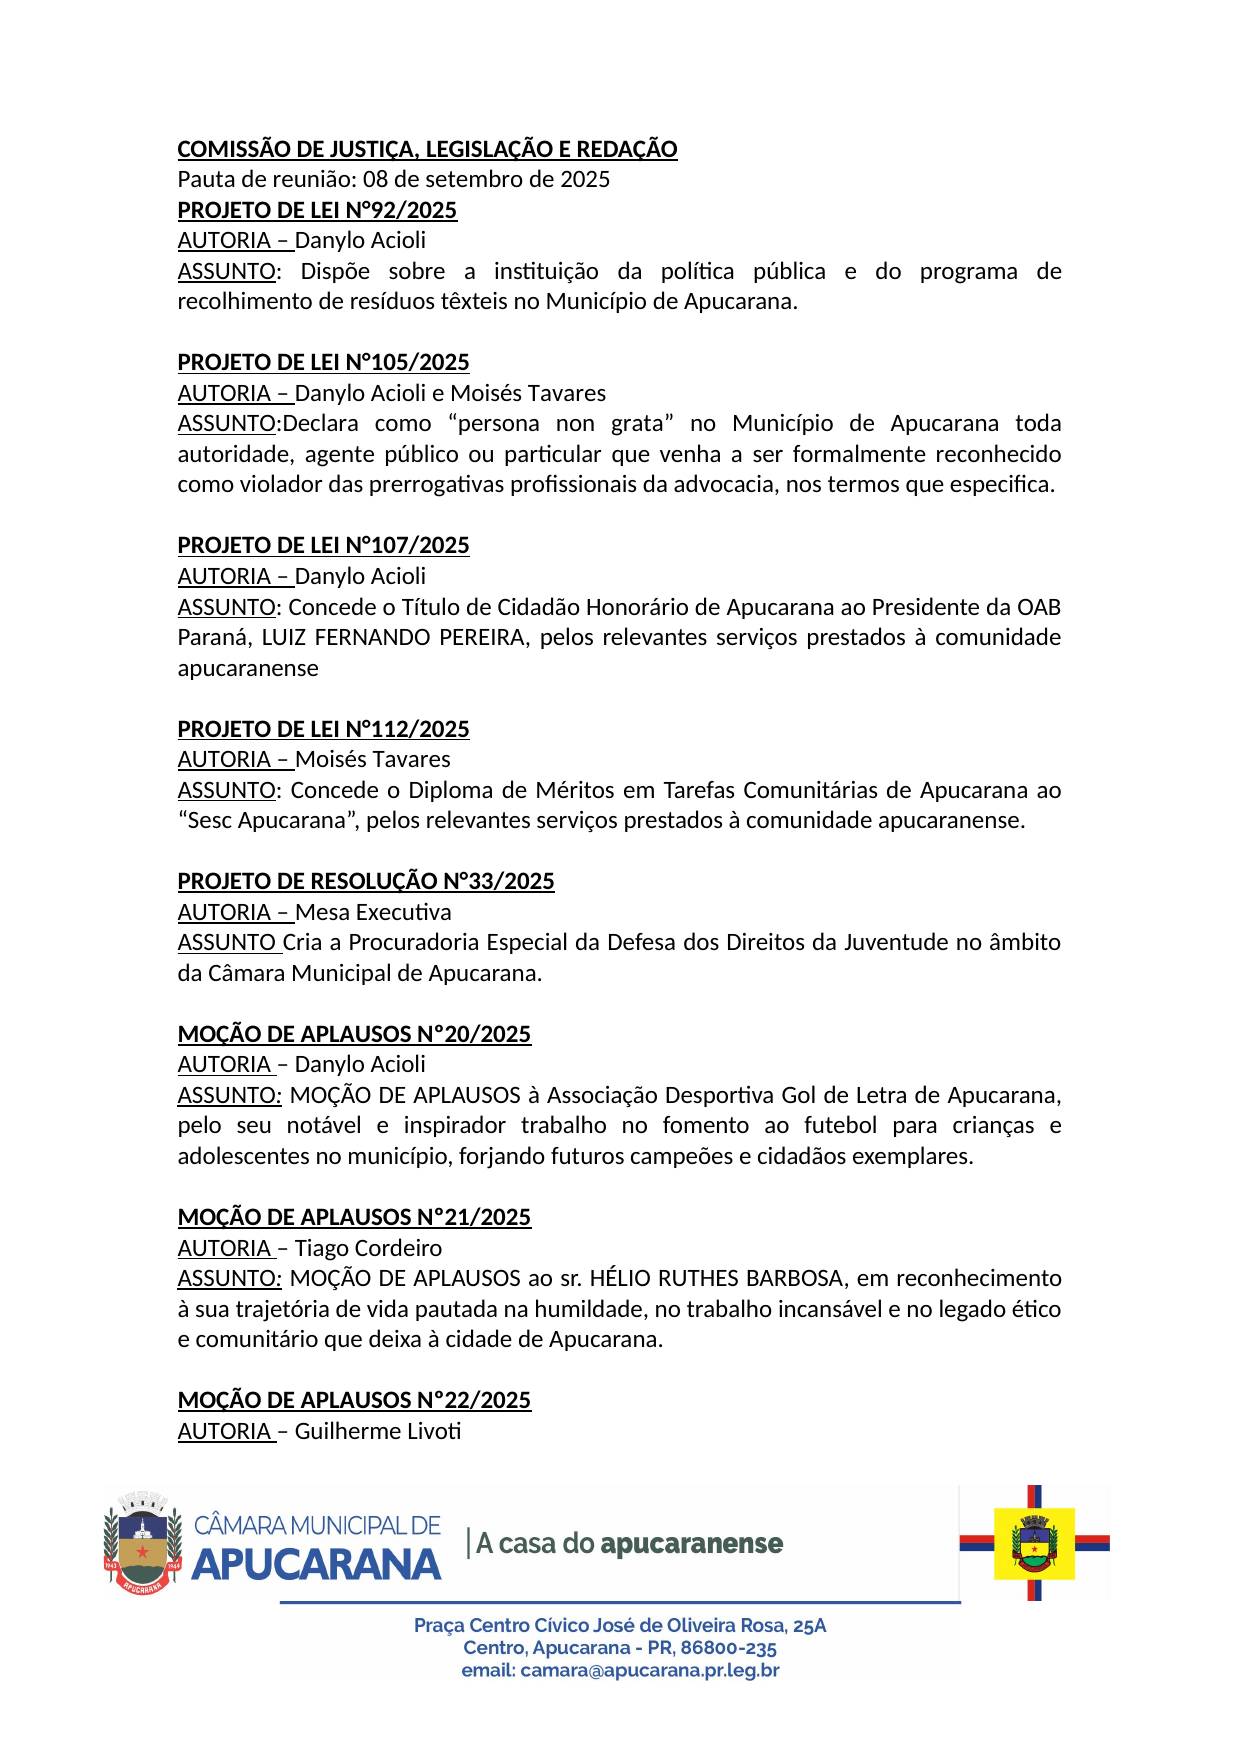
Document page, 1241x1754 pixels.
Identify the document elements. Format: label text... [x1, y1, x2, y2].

text PROJETO DE LEI N°92/2025 [177, 194, 1063, 224]
text AUTORIA – Guilherme Livoti [177, 1415, 1063, 1445]
text AUTORIA – Danylo Acioli e Moisés Tavares [177, 377, 1063, 408]
text AUTORIA – Tiago Cordeiro [177, 1232, 1063, 1262]
text AUTORIA – Danylo Acioli [177, 560, 1063, 591]
text AUTORIA – Danylo Acioli [177, 224, 1063, 255]
text ASSUNTO: Concede o Diploma de Méritos em Tarefas Comunitárias de Apucarana ao “Sesc Apucarana”, pelos relevantes serviços prestados à comunidade apucaranense. [177, 774, 1063, 835]
text ASSUNTO: MOÇÃO DE APLAUSOS à Associação Desportiva Gol de Letra de Apucarana, pelo seu notável e inspirador trabalho no fomento ao futebol para crianças e adolescentes no município, forjando futuros campeões e cidadãos exemplares. [177, 1079, 1063, 1171]
text PROJETO DE LEI N°112/2025 [177, 713, 1063, 743]
text AUTORIA – Danylo Acioli [177, 1048, 1063, 1079]
text MOÇÃO DE APLAUSOS Nº20/2025 [177, 1018, 1063, 1048]
text AUTORIA – Mesa Executiva [177, 896, 1063, 926]
text ASSUNTO:Declara como “persona non grata” no Município de Apucarana toda autoridade, agente público ou particular que venha a ser formalmente reconhecido como violador das prerrogativas profissionais da advocacia, nos termos que especifica. [177, 408, 1063, 499]
text AUTORIA – Moisés Tavares [177, 743, 1063, 774]
text ASSUNTO: Concede o Título de Cidadão Honorário de Apucarana ao Presidente da OAB Paraná, LUIZ FERNANDO PEREIRA, pelos relevantes serviços prestados à comunidade apucaranense [177, 591, 1063, 682]
text ASSUNTO: Dispõe sobre a instituição da política pública e do programa de recolhimento de resíduos têxteis no Município de Apucarana. [177, 255, 1063, 316]
text MOÇÃO DE APLAUSOS Nº21/2025 [177, 1201, 1063, 1232]
text PROJETO DE LEI N°105/2025 [177, 347, 1063, 377]
text ASSUNTO Cria a Procuradoria Especial da Defesa dos Direitos da Juventude no âmbito da Câmara Municipal de Apucarana. [177, 926, 1063, 987]
text PROJETO DE RESOLUÇÃO N°33/2025 [177, 865, 1063, 896]
text PROJETO DE LEI N°107/2025 [177, 530, 1063, 560]
text COMISSÃO DE JUSTIÇA, LEGISLAÇÃO E REDAÇÃO [177, 133, 1063, 163]
text Pauta de reunião: 08 de setembro de 2025 [177, 163, 1063, 194]
text ASSUNTO: MOÇÃO DE APLAUSOS ao sr. HÉLIO RUTHES BARBOSA, em reconhecimento à sua trajetória de vida pautada na humildade, no trabalho incansável e no legado ético e comunitário que deixa à cidade de Apucarana. [177, 1262, 1063, 1354]
text MOÇÃO DE APLAUSOS Nº22/2025 [177, 1384, 1063, 1415]
